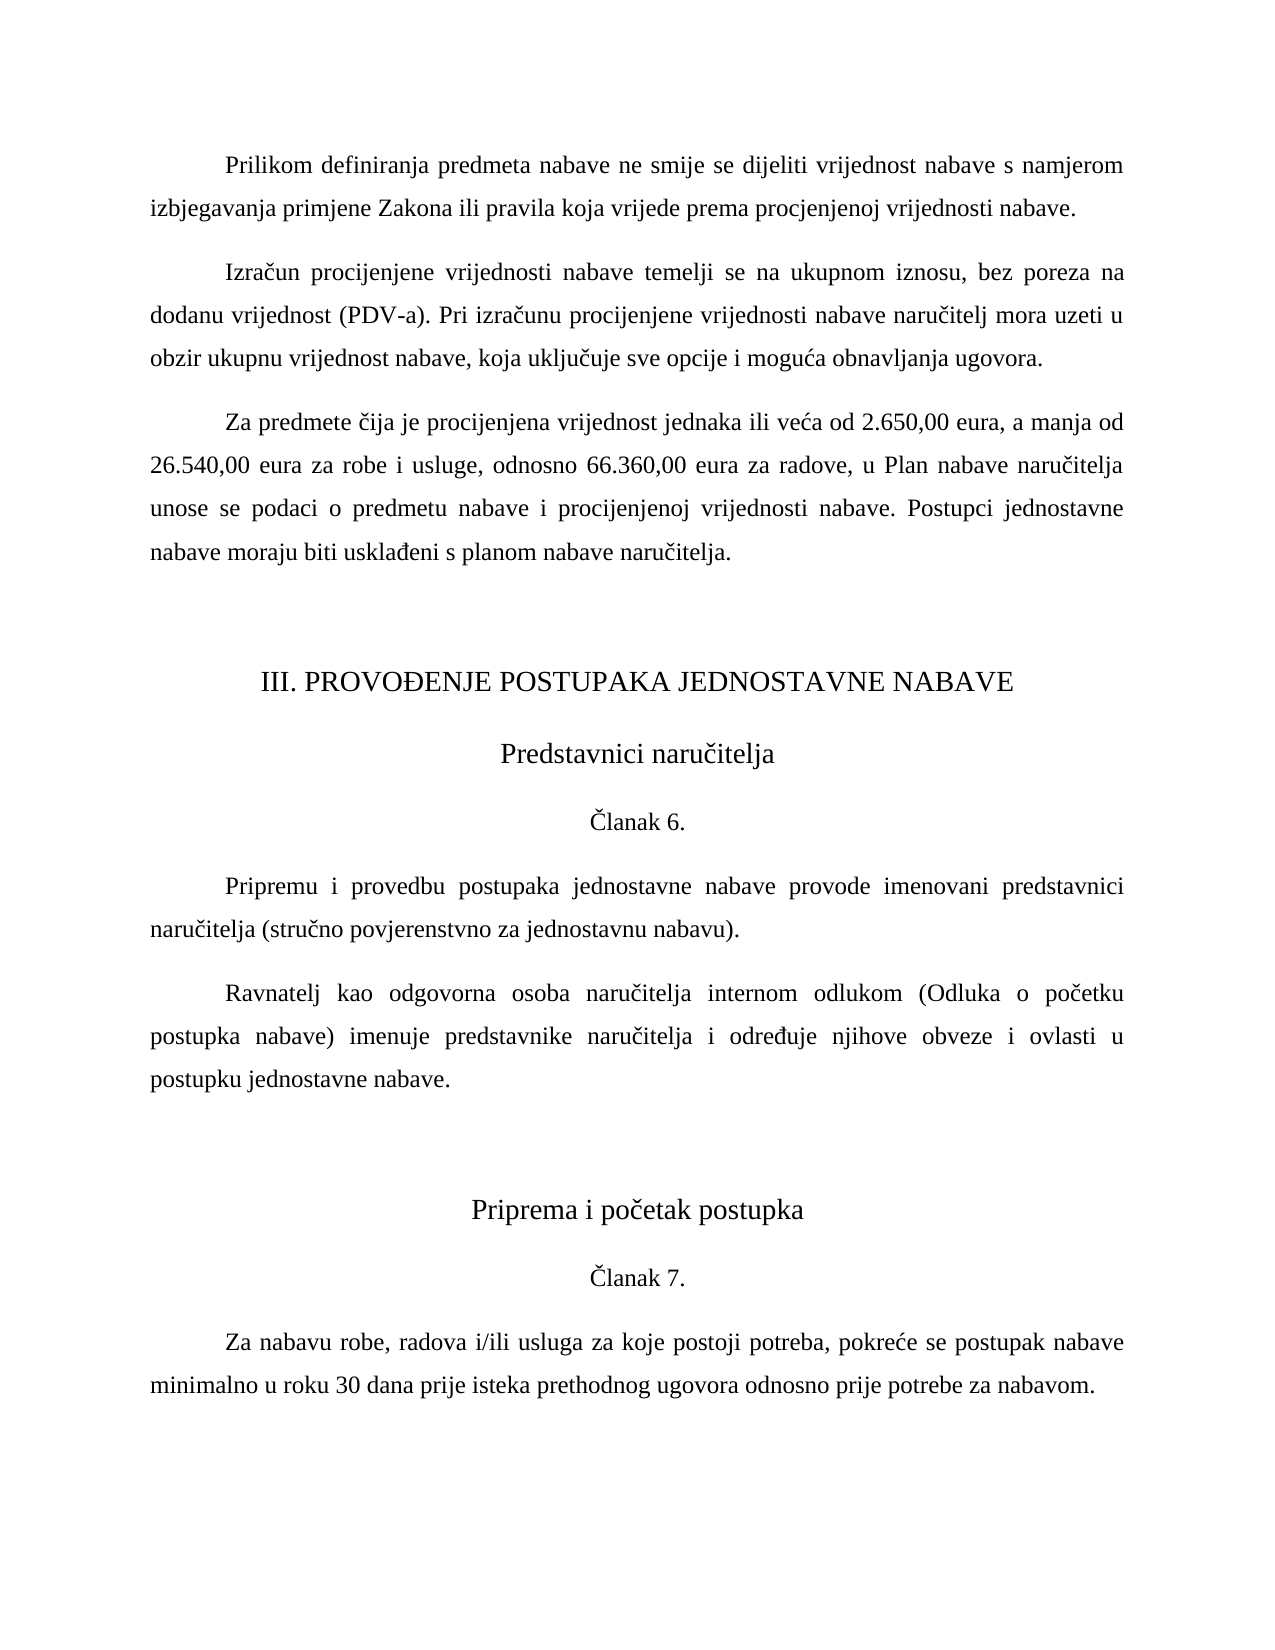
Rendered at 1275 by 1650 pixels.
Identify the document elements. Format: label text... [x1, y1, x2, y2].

text Izračun procijenjene vrijednosti nabave temelji se na ukupnom iznosu, bez poreza na dodanu vrijednost (PDV-a). Pri izračunu procijenjene vrijednosti nabave naručitelj mora uzeti u obzir ukupnu vrijednost nabave, koja uključuje sve opcije i moguća obnavljanja ugovora. [150, 257, 1125, 372]
text III. PROVOĐENJE POSTUPAKA JEDNOSTAVNE NABAVE [150, 664, 1125, 698]
text Pripremu i provedbu postupaka jednostavne nabave provode imenovani predstavnici naručitelja (stručno povjerenstvno za jednostavnu nabavu). [150, 871, 1125, 943]
text Članak 6. [150, 807, 1125, 836]
text Članak 7. [150, 1263, 1125, 1292]
text Za predmete čija je procijenjena vrijednost jednaka ili veća od 2.650,00 eura, a manja od 26.540,00 eura za robe i usluge, odnosno 66.360,00 eura za radove, u Plan nabave naručitelja unose se podaci o predmetu nabave i procijenjenoj vrijednosti nabave. Postupci jednostavne nabave moraju biti usklađeni s planom nabave naručitelja. [150, 407, 1125, 565]
text Prilikom definiranja predmeta nabave ne smije se dijeliti vrijednost nabave s namjerom izbjegavanja primjene Zakona ili pravila koja vrijede prema procjenjenoj vrijednosti nabave. [150, 150, 1125, 222]
text Priprema i početak postupka [150, 1192, 1125, 1226]
text Predstavnici naručitelja [150, 736, 1125, 769]
text Za nabavu robe, radova i/ili usluga za koje postoji potreba, pokreće se postupak nabave minimalno u roku 30 dana prije isteka prethodnog ugovora odnosno prije potrebe za nabavom. [150, 1327, 1125, 1399]
text Ravnatelj kao odgovorna osoba naručitelja internom odlukom (Odluka o početku postupka nabave) imenuje predstavnike naručitelja i određuje njihove obveze i ovlasti u postupku jednostavne nabave. [150, 978, 1125, 1093]
